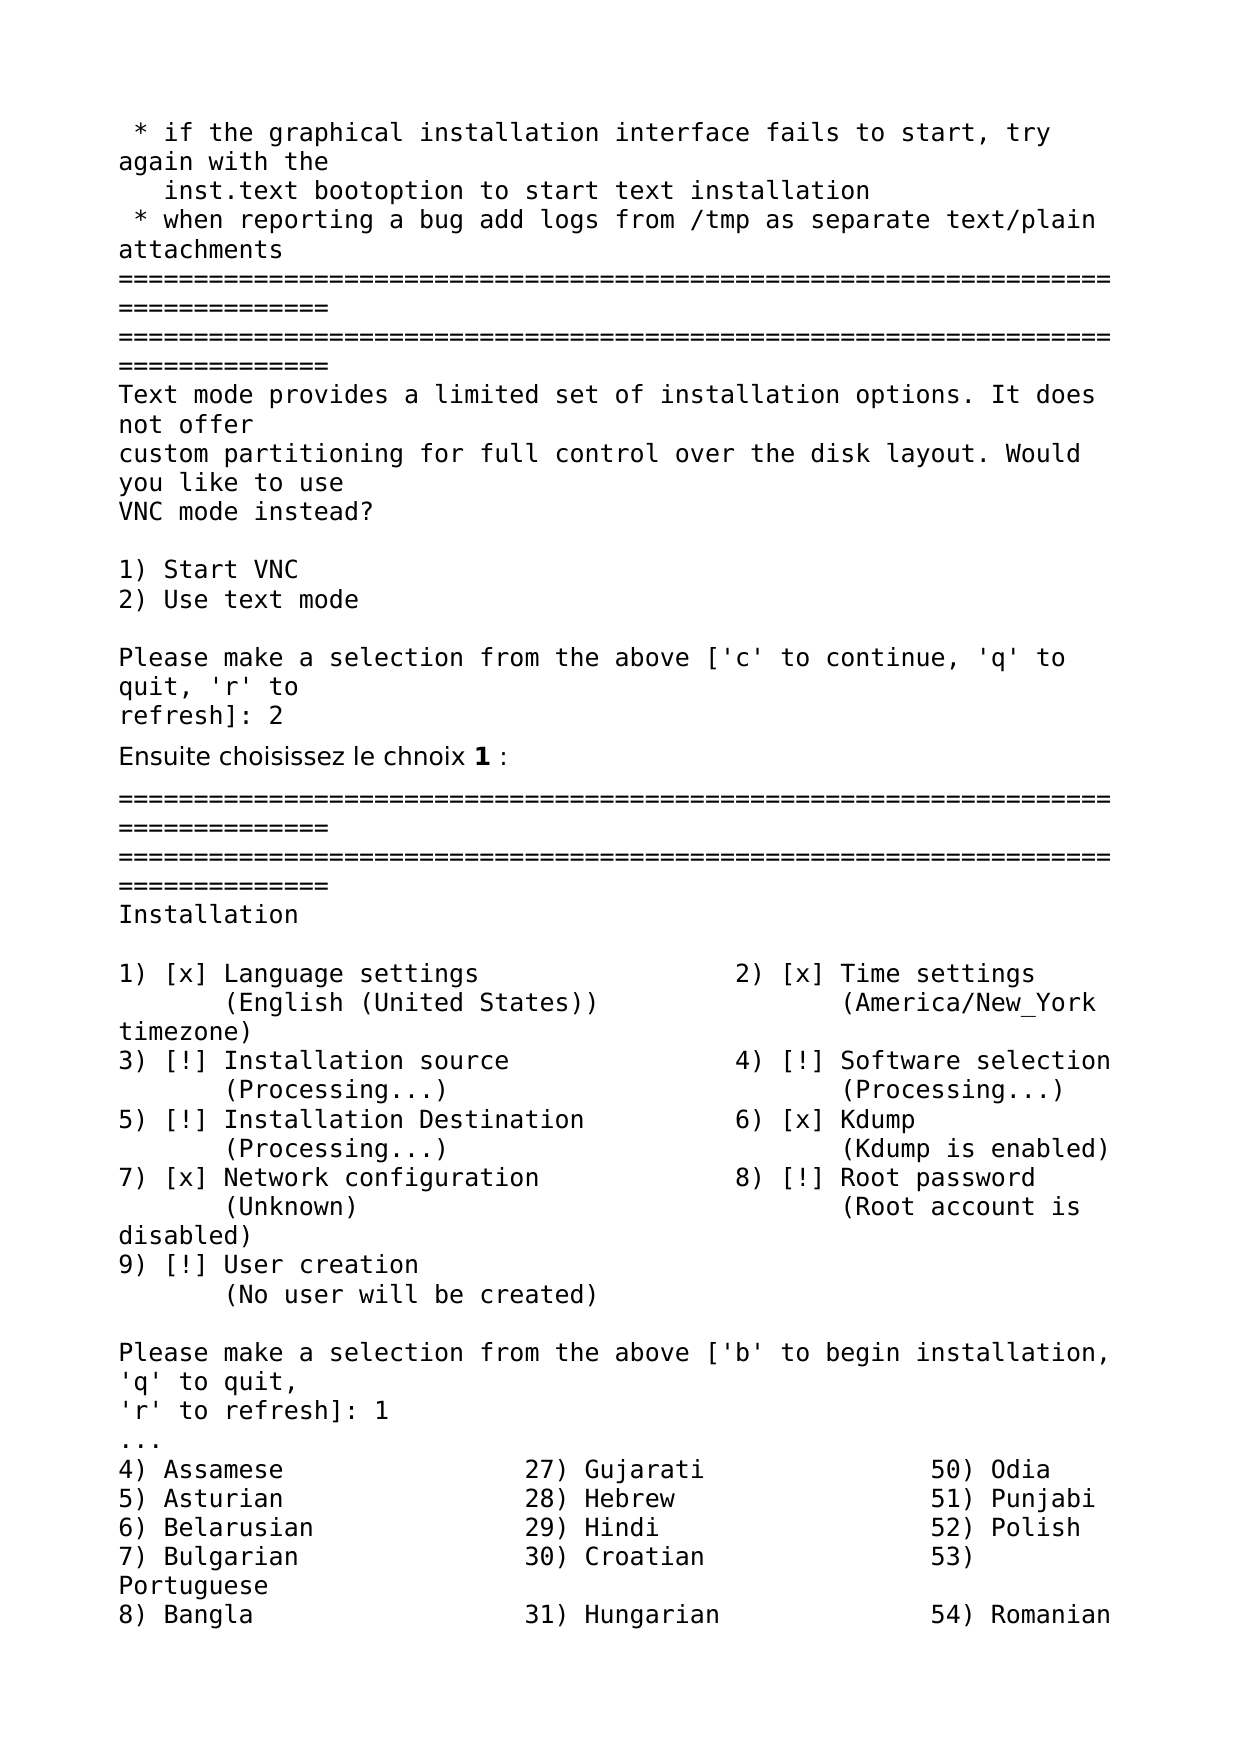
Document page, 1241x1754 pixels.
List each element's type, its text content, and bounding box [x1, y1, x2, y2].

text Ensuite choisissez le chnoix 1 : [118, 742, 1122, 772]
text ================================================================================ ================================================================================ Installation 1) [x] Language settings 2) [x] Time settings (English (United States)) (America/New_York timezone) 3) [!] Installation source 4) [!] Software selection (Processing...) (Processing...) 5) [!] Installation Destination 6) [x] Kdump (Processing...) (Kdump is enabled) 7) [x] Network configuration 8) [!] Root password (Unknown) (Root account is disabled) 9) [!] User creation (No user will be created) Please make a selection from the above ['b' to begin installation, 'q' to quit, 'r' to refresh]: 1 ... 4) Assamese 27) Gujarati 50) Odia 5) Asturian 28) Hebrew 51) Punjabi 6) Belarusian 29) Hindi 52) Polish 7) Bulgarian 30) Croatian 53) Portuguese 8) Bangla 31) Hungarian 54) Romanian [118, 784, 1122, 1630]
text * if the graphical installation interface fails to start, try again with the inst.text bootoption to start text installation * when reporting a bug add logs from /tmp as separate text/plain attachments ================================================================================ ================================================================================ Text mode provides a limited set of installation options. It does not offer custom partitioning for full control over the disk layout. Would you like to use VNC mode instead? 1) Start VNC 2) Use text mode Please make a selection from the above ['c' to continue, 'q' to quit, 'r' to refresh]: 2 [118, 118, 1122, 731]
